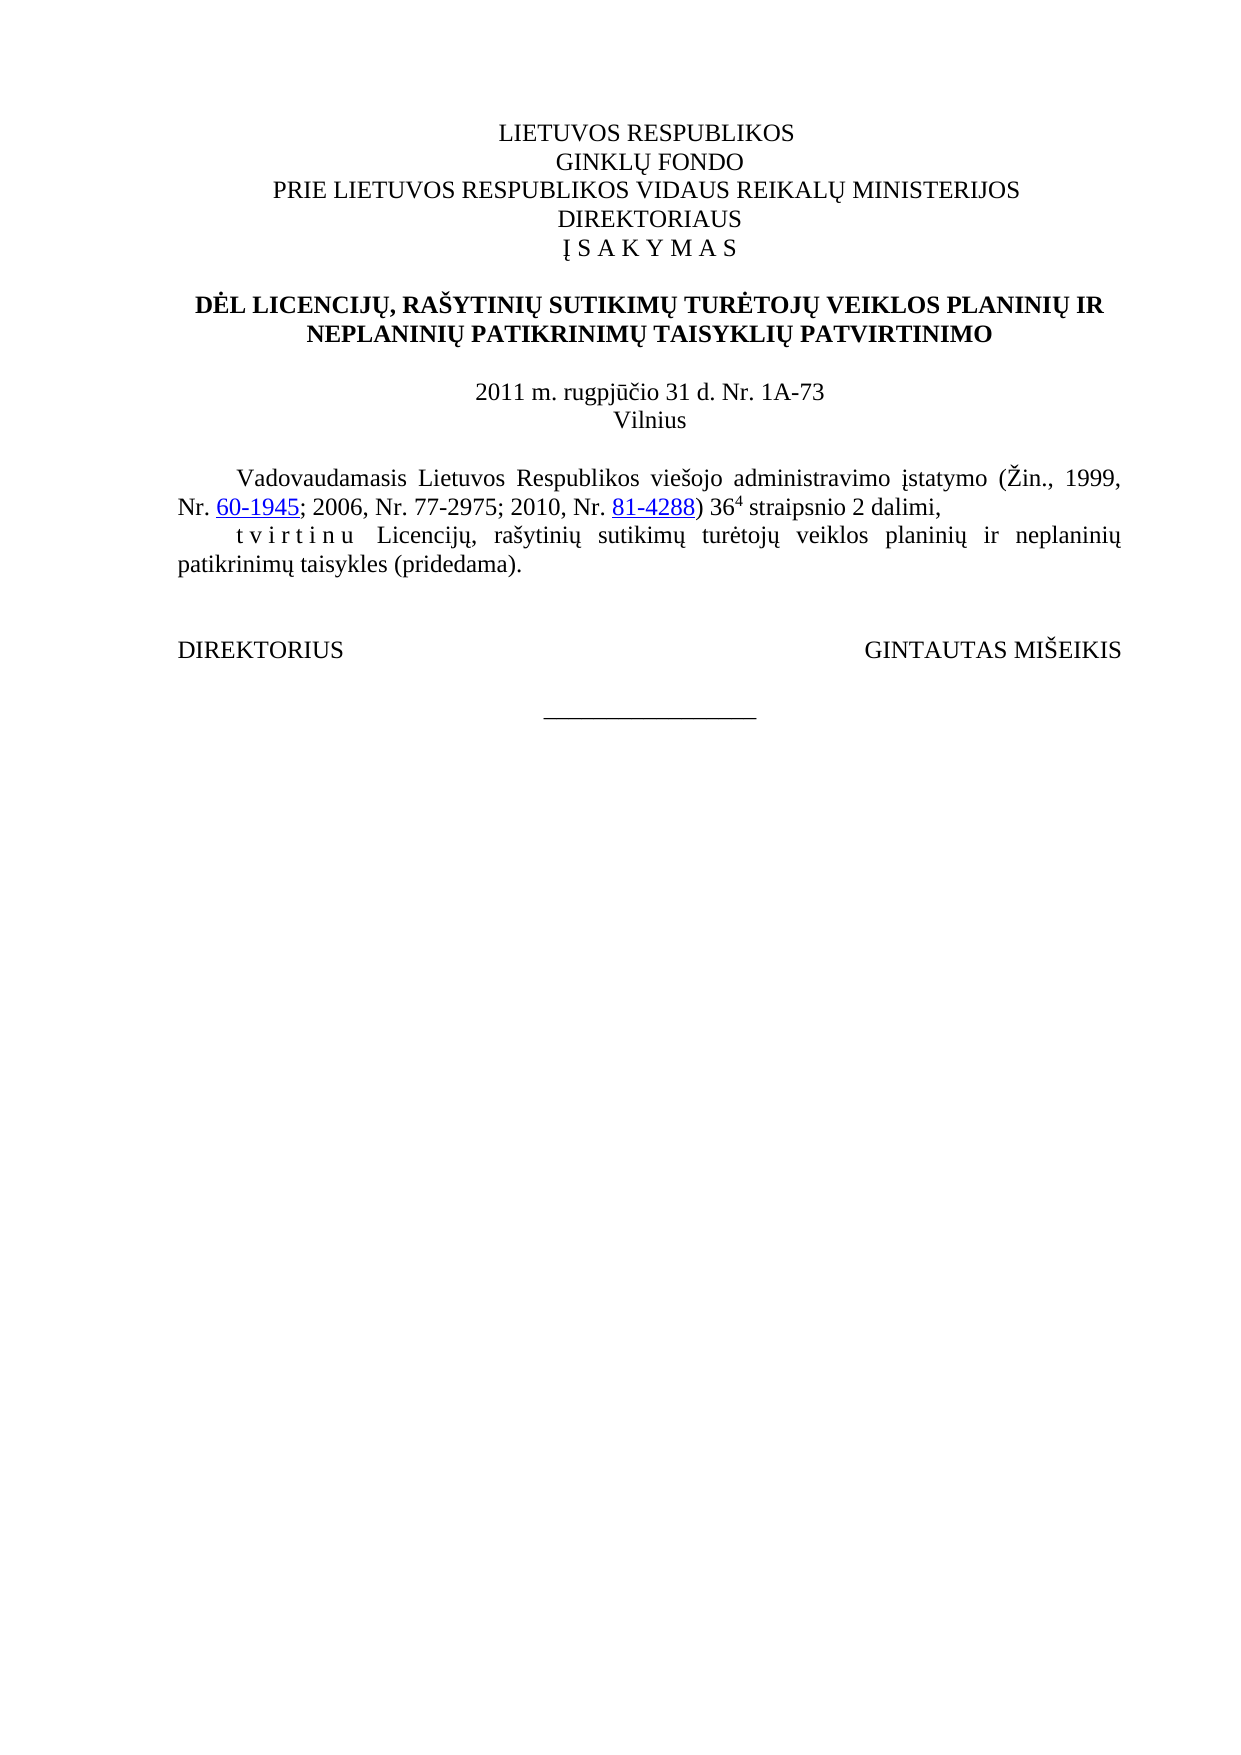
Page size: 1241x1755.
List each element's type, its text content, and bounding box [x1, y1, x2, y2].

text PRIE LIETUVOS RESPUBLIKOS VIDAUS REIKALŲ MINISTERIJOS [177, 176, 1122, 204]
text Vadovaudamasis Lietuvos Respublikos viešojo administravimo įstatymo (Žin., 1999, Nr. 60-1945; 2006, Nr. 77-2975; 2010, Nr. 81-4288) 364 straipsnio 2 dalimi, [177, 463, 1122, 521]
text ĮSAKYMAS [177, 233, 1122, 262]
text DIREKTORIAUS [177, 204, 1122, 233]
text Vilnius [177, 406, 1122, 434]
text Direktorius Gintautas Mišeikis [177, 636, 1122, 664]
text DĖL LICENCIJŲ, RAŠYTINIŲ SUTIKIMŲ TURĖTOJŲ VEIKLOS PLANINIŲ IR NEPLANINIŲ PATIKRINIMŲ TAISYKLIŲ PATVIRTINIMO [177, 291, 1122, 348]
text 2011 m. rugpjūčio 31 d. Nr. 1A-73 [177, 377, 1122, 406]
text GINKLŲ FONDO [177, 147, 1122, 176]
text _________________ [177, 693, 1122, 722]
text LIETUVOS RESPUBLIKOS [177, 118, 1122, 147]
text tvirtinu Licencijų, rašytinių sutikimų turėtojų veiklos planinių ir neplaninių patikrinimų taisykles (pridedama). [177, 521, 1122, 578]
